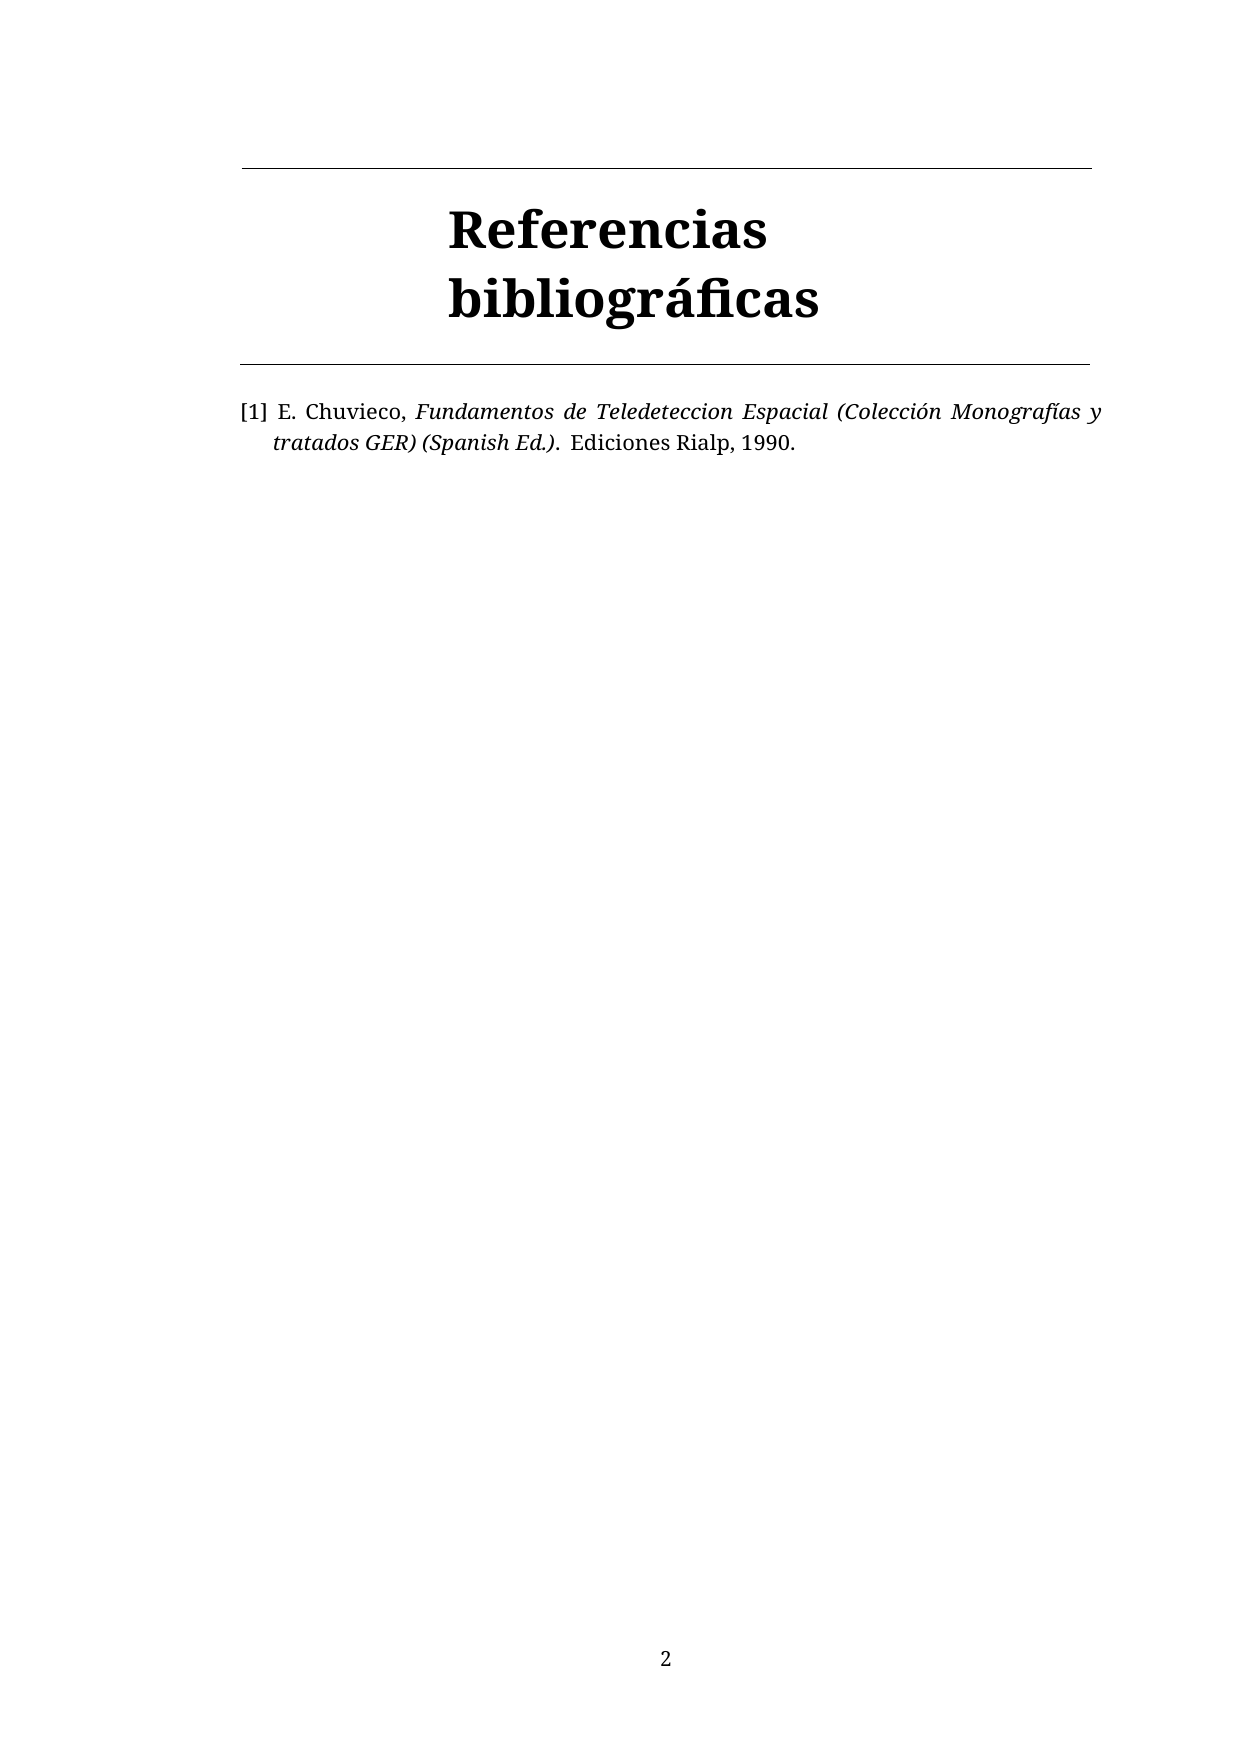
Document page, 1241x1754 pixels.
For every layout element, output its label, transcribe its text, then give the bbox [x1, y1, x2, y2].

text [1] E. Chuvieco, Fundamentos de Teledeteccion Espacial (Colección Monografías y tratados GER) (Spanish Ed.). Ediciones Rialp, 1990. [240, 397, 1126, 457]
text Referencias bibliográficas [449, 193, 1126, 332]
